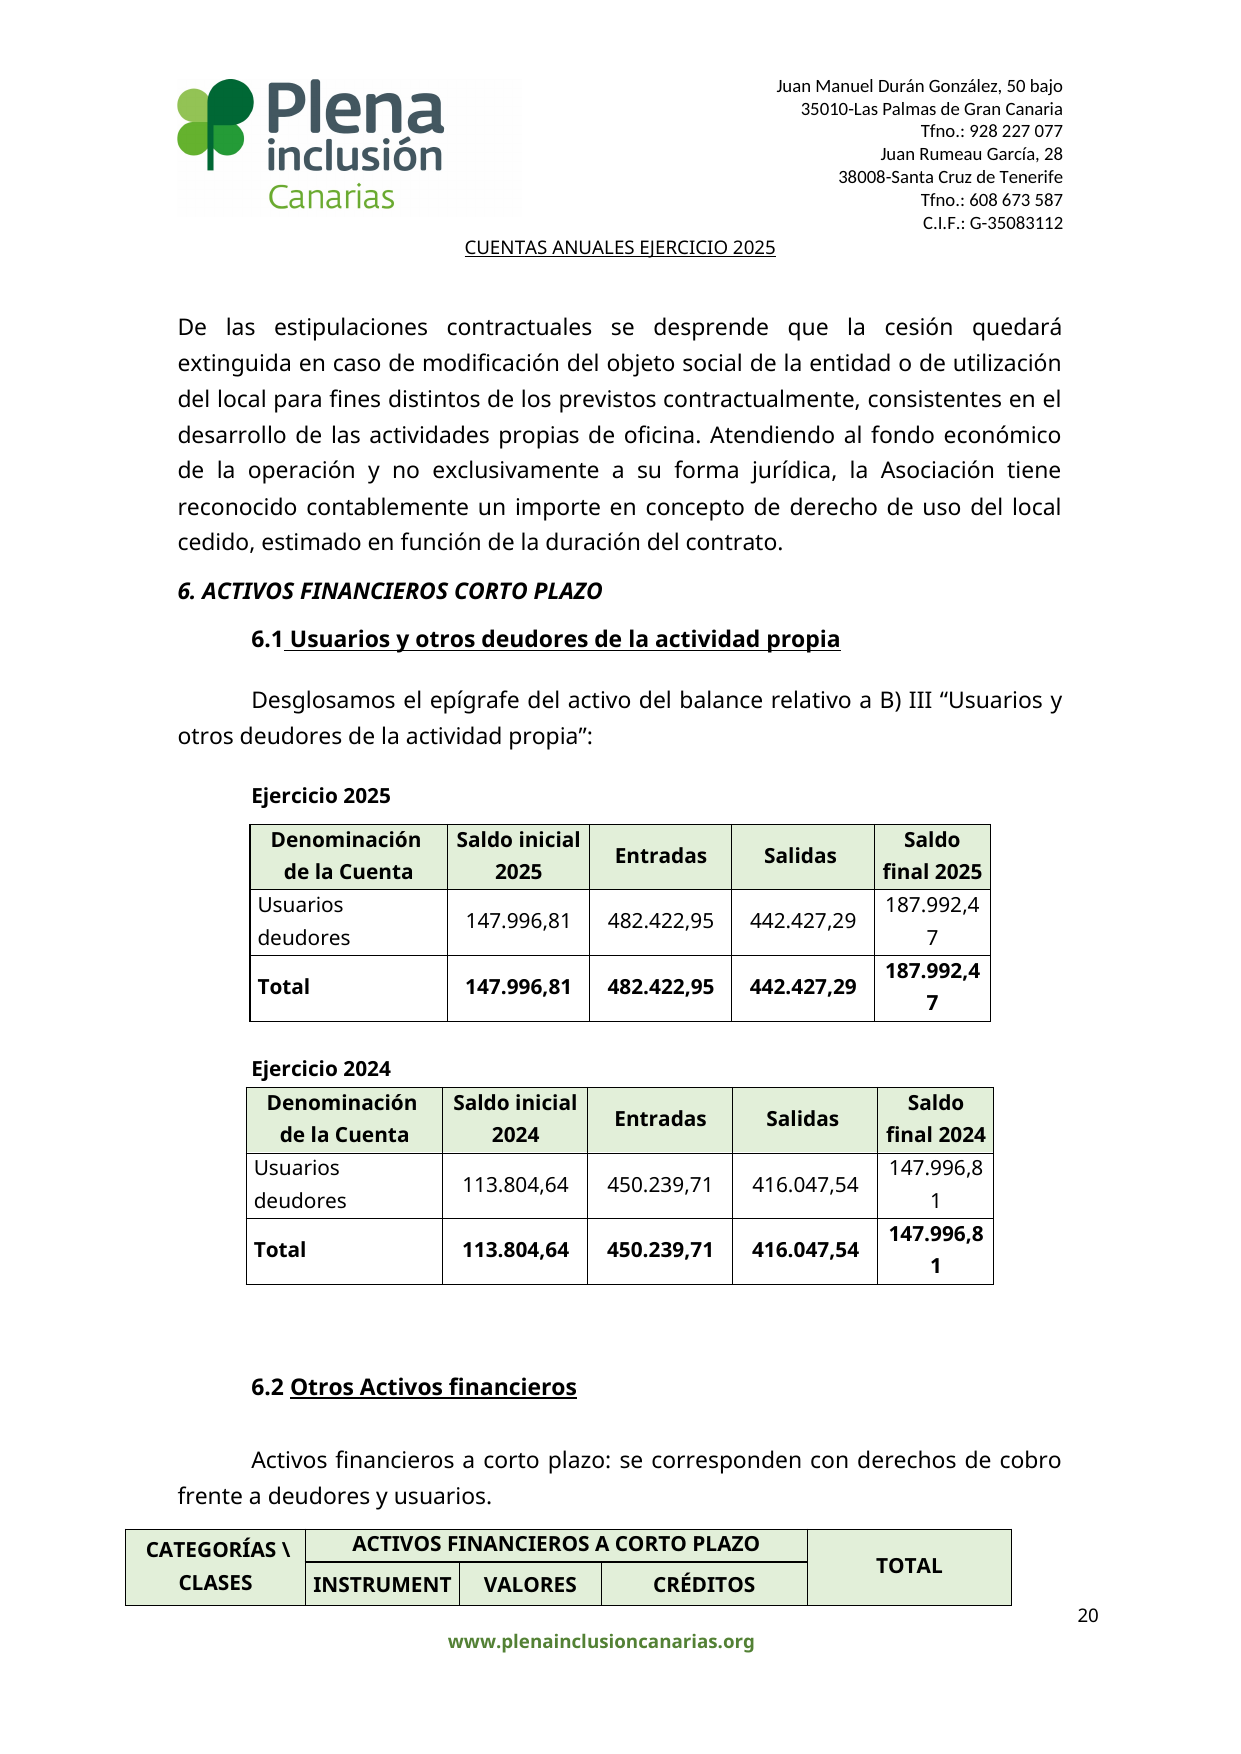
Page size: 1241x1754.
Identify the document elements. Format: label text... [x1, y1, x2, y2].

text Desglosamos el epígrafe del activo del balance relativo a B) III “Usuarios y otros deudores de la actividad propia”: [177, 684, 1063, 751]
table_cell 416.047,54 [733, 1219, 877, 1284]
table_cell 113.804,64 [443, 1219, 587, 1284]
table_cell 442.427,29 [732, 956, 874, 1021]
table_cell INSTRUMENT [306, 1563, 459, 1605]
table_header Saldo final 2024 [878, 1088, 993, 1152]
text Ejercicio 2024 [177, 1054, 1063, 1083]
table_header Entradas [588, 1088, 732, 1152]
table_header CATEGORÍAS \ CLASES [126, 1530, 305, 1605]
table_cell 416.047,54 [733, 1154, 877, 1218]
table_cell CRÉDITOS [602, 1563, 807, 1605]
table_header TOTAL [808, 1530, 1011, 1605]
table_header Entradas [590, 825, 731, 889]
table_cell 187.992,47 [875, 890, 990, 955]
table_cell 482.422,95 [590, 890, 731, 955]
table_header Denominación de la Cuenta [247, 1088, 442, 1152]
table_header Salidas [733, 1088, 877, 1152]
table_cell 147.996,81 [448, 956, 589, 1021]
table_header Saldo final 2025 [875, 825, 990, 889]
table_cell 450.239,71 [588, 1154, 732, 1218]
table_header Salidas [732, 825, 874, 889]
table_cell 147.996,81 [878, 1219, 993, 1284]
table_header Saldo inicial 2025 [448, 825, 589, 889]
table_cell 147.996,81 [448, 890, 589, 955]
table_cell 442.427,29 [732, 890, 874, 955]
table_cell 450.239,71 [588, 1219, 732, 1284]
text 6.2 Otros Activos financieros [177, 1371, 1063, 1402]
table_cell Usuarios deudores [247, 1154, 442, 1218]
table_cell 113.804,64 [443, 1154, 587, 1218]
table_cell Total [247, 1219, 442, 1284]
table_cell Total [251, 956, 447, 1021]
table_header Saldo inicial 2024 [443, 1088, 587, 1152]
text 6. ACTIVOS FINANCIEROS CORTO PLAZO [177, 575, 1063, 606]
table_header Denominación de la Cuenta [251, 825, 447, 889]
table_cell 147.996,81 [878, 1154, 993, 1218]
text Activos financieros a corto plazo: se corresponden con derechos de cobro frente a deudores y usuarios. [177, 1444, 1063, 1511]
table_cell 482.422,95 [590, 956, 731, 1021]
table_cell VALORES [460, 1563, 601, 1605]
table_header ACTIVOS FINANCIEROS A CORTO PLAZO [306, 1530, 807, 1561]
text 6.1 Usuarios y otros deudores de la actividad propia [251, 623, 1063, 654]
table_cell 187.992,47 [875, 956, 990, 1021]
text Ejercicio 2025 [177, 781, 1063, 809]
text De las estipulaciones contractuales se desprende que la cesión quedará extinguida en caso de modificación del objeto social de la entidad o de utilización del local para fines distintos de los previstos contractualmente, consistentes en el desarrollo de las actividades propias de oficina. Atendiendo al fondo económico de la operación y no exclusivamente a su forma jurídica, la Asociación tiene reconocido contablemente un importe en concepto de derecho de uso del local cedido, estimado en función de la duración del contrato. [177, 311, 1063, 558]
table_cell Usuarios deudores [251, 890, 447, 955]
